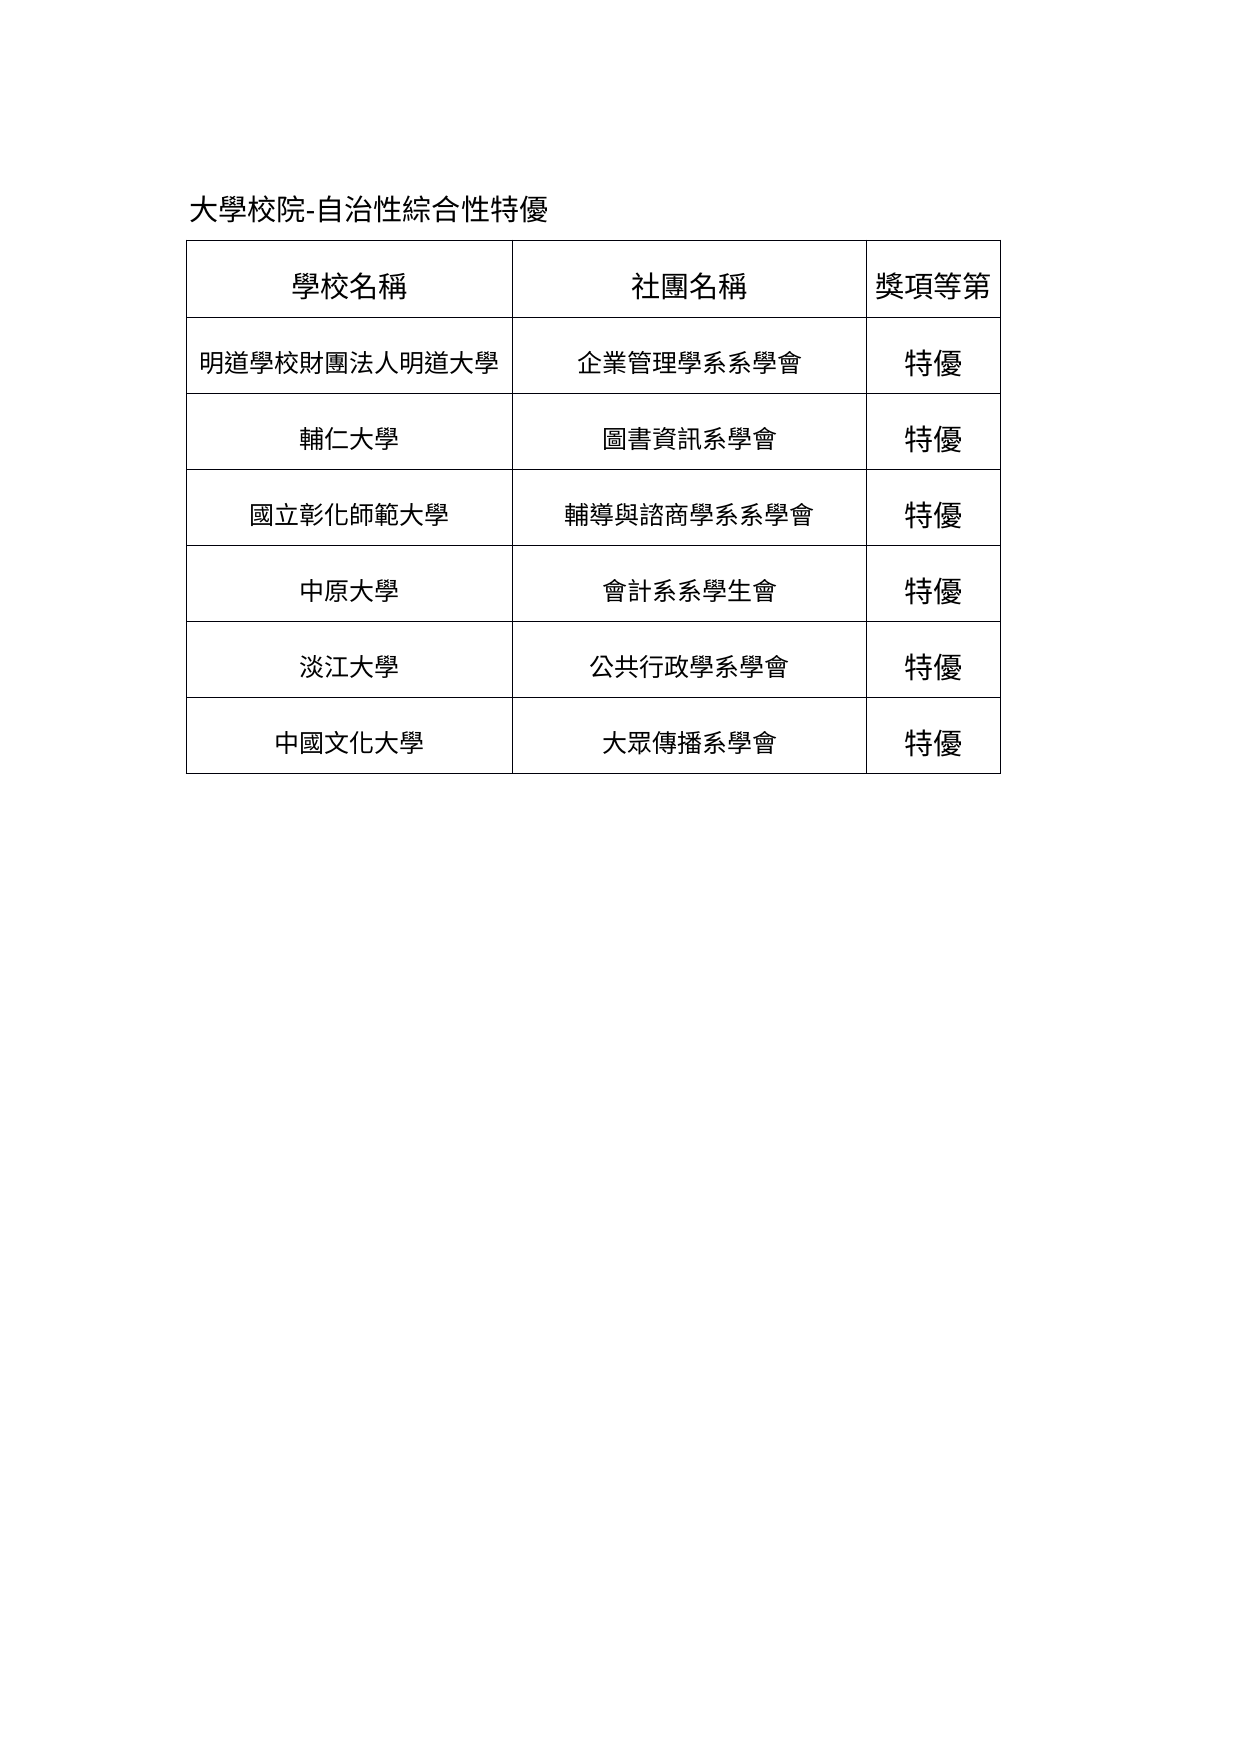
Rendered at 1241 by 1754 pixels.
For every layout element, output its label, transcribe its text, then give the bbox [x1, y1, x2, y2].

table_cell 國立彰化師範大學 [187, 470, 512, 545]
table_cell 特優 [867, 318, 1000, 393]
table_header [867, 165, 1000, 239]
table_cell 輔導與諮商學系系學會 [513, 470, 866, 545]
table_cell 特優 [867, 394, 1000, 469]
table_cell 特優 [867, 546, 1000, 621]
table_cell 學校名稱 [187, 241, 512, 317]
table_cell 明道學校財團法人明道大學 [187, 318, 512, 393]
table_cell 社團名稱 [513, 241, 866, 317]
table_cell 圖書資訊系學會 [513, 394, 866, 469]
table_cell 大眾傳播系學會 [513, 698, 866, 773]
table_cell 中原大學 [187, 546, 512, 621]
table_cell 公共行政學系學會 [513, 622, 866, 697]
table_cell 獎項等第 [867, 241, 1000, 317]
table_cell 企業管理學系系學會 [513, 318, 866, 393]
table_cell 特優 [867, 698, 1000, 773]
table_cell 會計系系學生會 [513, 546, 866, 621]
table_cell 特優 [867, 622, 1000, 697]
table_cell 特優 [867, 470, 1000, 545]
table_header 大學校院-自治性綜合性特優 [186, 165, 867, 239]
table_cell 中國文化大學 [187, 698, 512, 773]
table_cell 淡江大學 [187, 622, 512, 697]
table_cell 輔仁大學 [187, 394, 512, 469]
